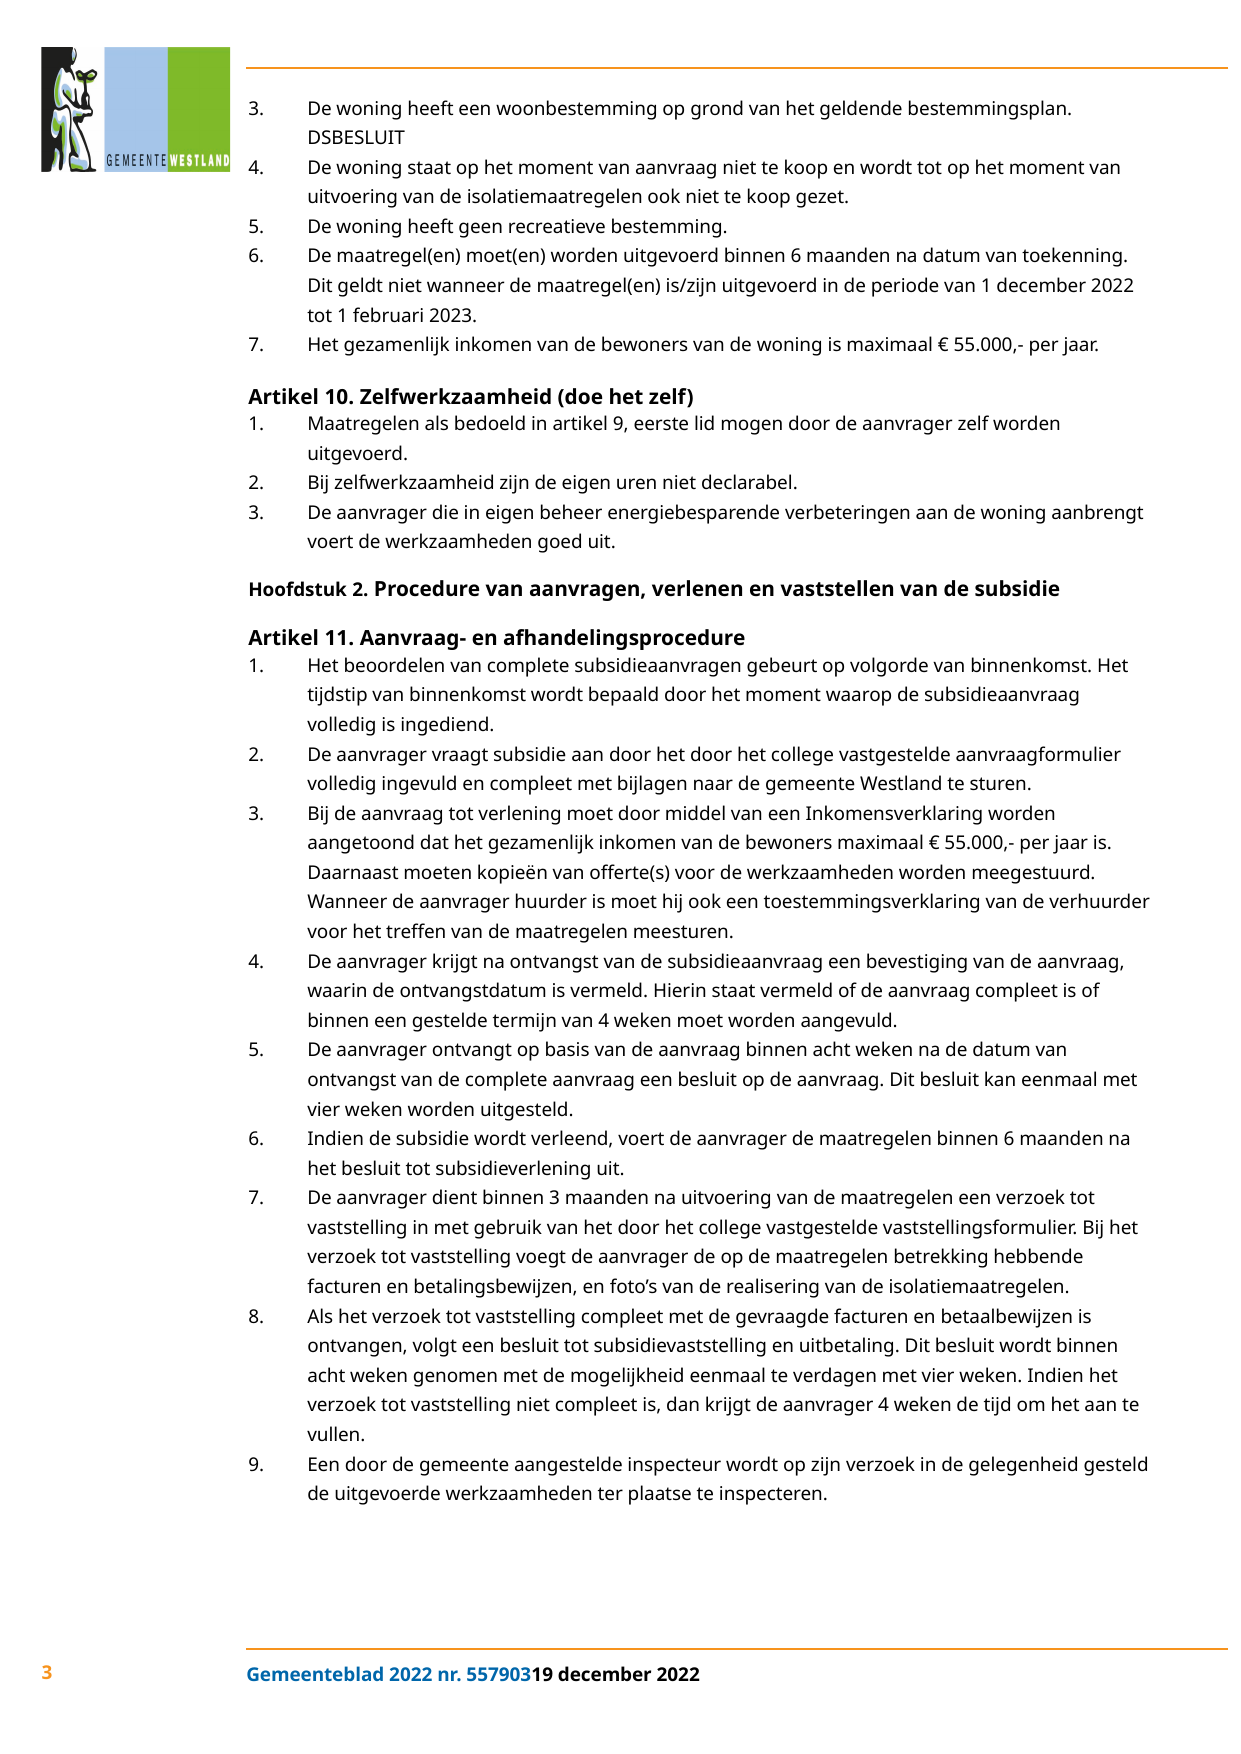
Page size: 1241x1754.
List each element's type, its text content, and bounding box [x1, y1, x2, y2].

text Hoofdstuk 2. Procedure van aanvragen, verlenen en vaststellen van de subsidie [248, 574, 1152, 603]
list Een door de gemeente aangestelde inspecteur wordt op zijn verzoek in de gelegenheid gesteld de uitgevoerde werkzaamheden ter plaatse te inspecteren. [248, 1451, 1152, 1506]
list Bij de aanvraag tot verlening moet door middel van een Inkomensverklaring worden aangetoond dat het gezamenlijk inkomen van de bewoners maximaal € 55.000,- per jaar is. Daarnaast moeten kopieën van offerte(s) voor de werkzaamheden worden meegestuurd. Wanneer de aanvrager huurder is moet hij ook een toestemmingsverklaring van de verhuurder voor het treffen van de maatregelen meesturen. [248, 800, 1152, 944]
list De maatregel(en) moet(en) worden uitgevoerd binnen 6 maanden na datum van toekenning. Dit geldt niet wanneer de maatregel(en) is/zijn uitgevoerd in de periode van 1 december 2022 tot 1 februari 2023. [248, 243, 1152, 328]
list De woning heeft geen recreatieve bestemming. [248, 213, 1152, 239]
list De aanvrager vraagt subsidie aan door het door het college vastgestelde aanvraagformulier volledig ingevuld en compleet met bijlagen naar de gemeente Westland te sturen. [248, 741, 1152, 796]
text Artikel 11. Aanvraag- en afhandelingsprocedure [248, 623, 1152, 652]
list De woning heeft een woonbestemming op grond van het geldende bestemmingsplan. DSBESLUIT [248, 95, 1152, 150]
text Artikel 10. Zelfwerkzaamheid (doe het zelf) [248, 382, 1152, 410]
list De aanvrager ontvangt op basis van de aanvraag binnen acht weken na de datum van ontvangst van de complete aanvraag een besluit op de aanvraag. Dit besluit kan eenmaal met vier weken worden uitgesteld. [248, 1037, 1152, 1121]
list Het beoordelen van complete subsidieaanvragen gebeurt op volgorde van binnenkomst. Het tijdstip van binnenkomst wordt bepaald door het moment waarop de subsidieaanvraag volledig is ingediend. [248, 652, 1152, 737]
list Als het verzoek tot vaststelling compleet met de gevraagde facturen en betaalbewijzen is ontvangen, volgt een besluit tot subsidievaststelling en uitbetaling. Dit besluit wordt binnen acht weken genomen met de mogelijkheid eenmaal te verdagen met vier weken. Indien het verzoek tot vaststelling niet compleet is, dan krijgt de aanvrager 4 weken de tijd om het aan te vullen. [248, 1303, 1152, 1447]
list Het gezamenlijk inkomen van de bewoners van de woning is maximaal € 55.000,- per jaar. [248, 331, 1152, 357]
list Bij zelfwerkzaamheid zijn de eigen uren niet declarabel. [248, 469, 1152, 495]
list Maatregelen als bedoeld in artikel 9, eerste lid mogen door de aanvrager zelf worden uitgevoerd. [248, 410, 1152, 466]
list De aanvrager die in eigen beheer energiebesparende verbeteringen aan de woning aanbrengt voert de werkzaamheden goed uit. [248, 499, 1152, 554]
list De aanvrager krijgt na ontvangst van de subsidieaanvraag een bevestiging van de aanvraag, waarin de ontvangstdatum is vermeld. Hierin staat vermeld of de aanvraag compleet is of binnen een gestelde termijn van 4 weken moet worden aangevuld. [248, 948, 1152, 1033]
list De aanvrager dient binnen 3 maanden na uitvoering van de maatregelen een verzoek tot vaststelling in met gebruik van het door het college vastgestelde vaststellingsformulier. Bij het verzoek tot vaststelling voegt de aanvrager de op de maatregelen betrekking hebbende facturen en betalingsbewijzen, en foto’s van de realisering van de isolatiemaatregelen. [248, 1184, 1152, 1299]
list Indien de subsidie wordt verleend, voert de aanvrager de maatregelen binnen 6 maanden na het besluit tot subsidieverlening uit. [248, 1125, 1152, 1181]
picture [41, 47, 231, 172]
list De woning staat op het moment van aanvraag niet te koop en wordt tot op het moment van uitvoering van de isolatiemaatregelen ook niet te koop gezet. [248, 154, 1152, 209]
